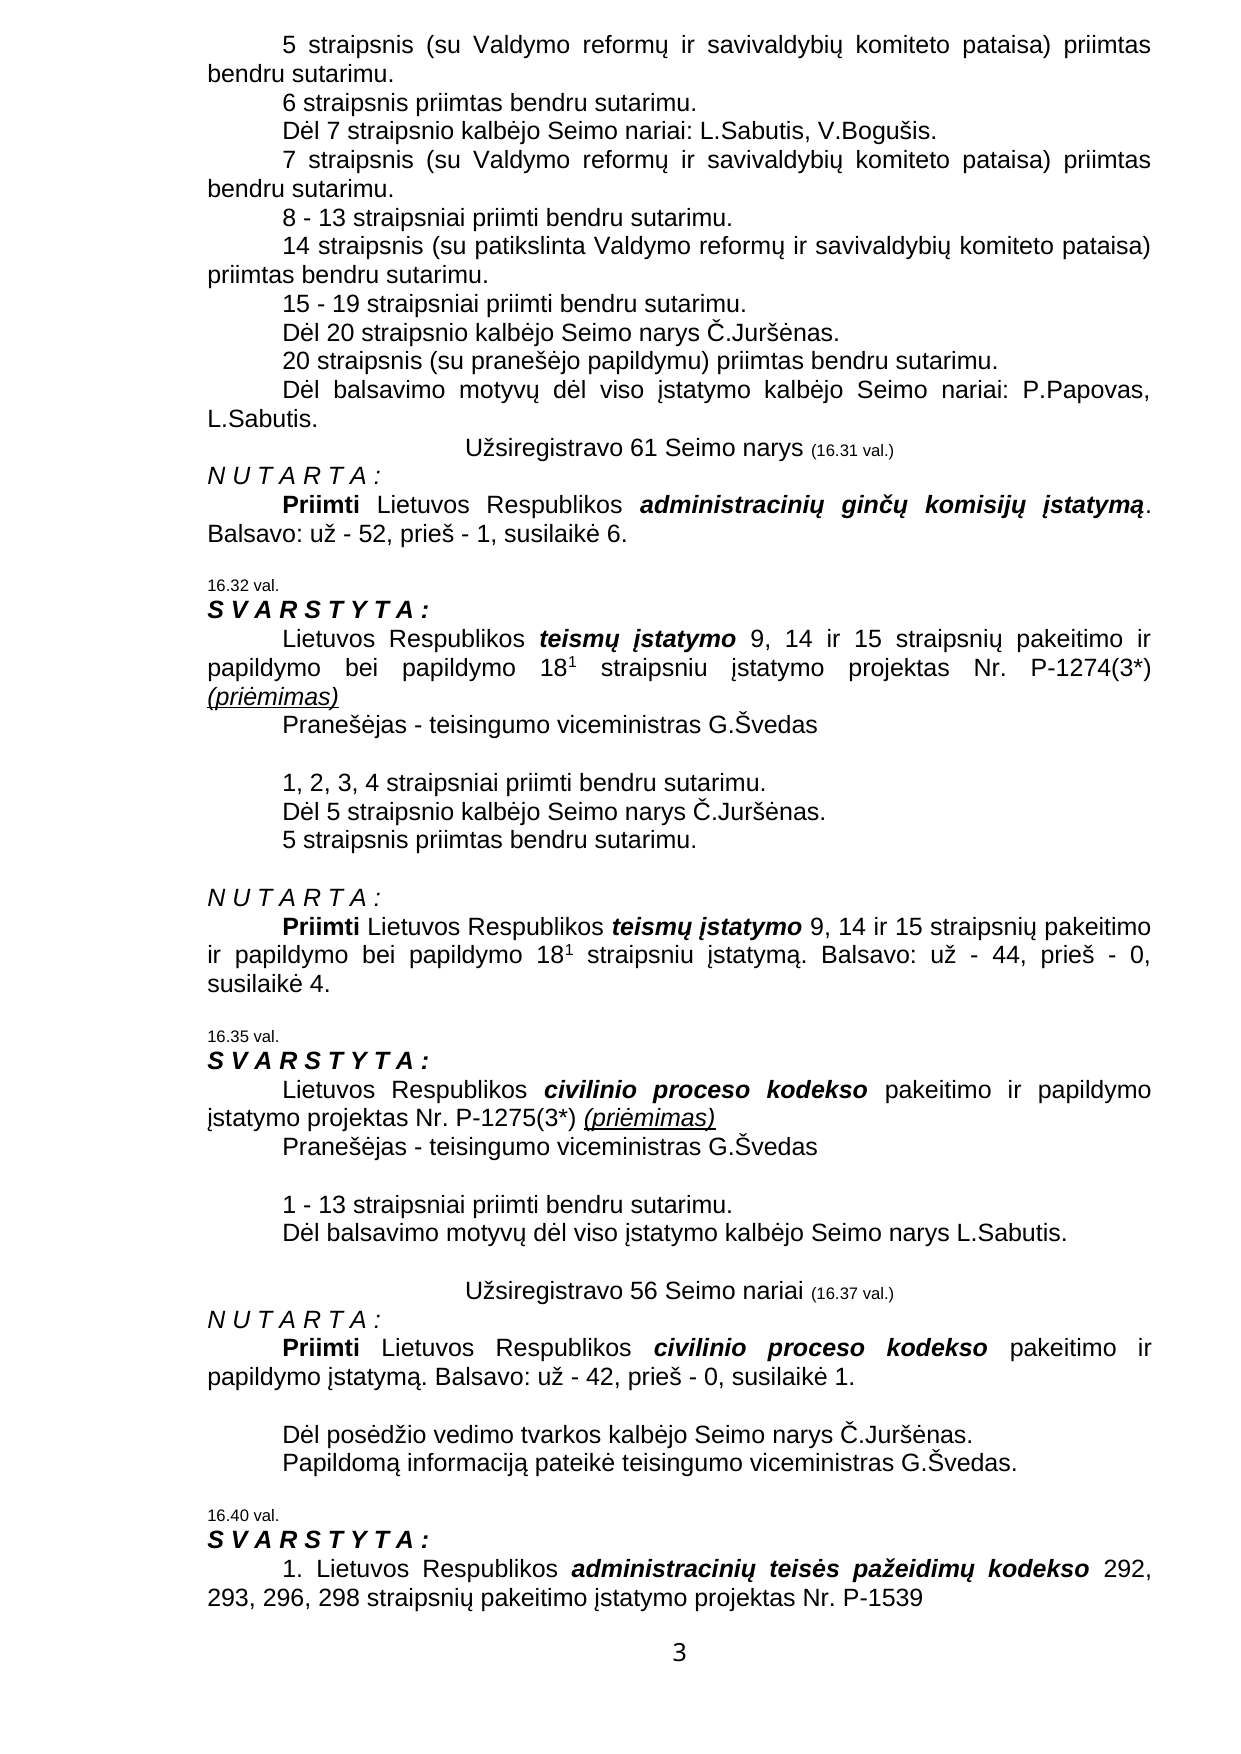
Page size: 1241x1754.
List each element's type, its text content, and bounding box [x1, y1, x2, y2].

text N U T A R T A : [207, 883, 1152, 912]
text Dėl 20 straipsnio kalbėjo Seimo narys Č.Juršėnas. [207, 317, 1152, 346]
text 14 straipsnis (su patikslinta Valdymo reformų ir savivaldybių komiteto pataisa) priimtas bendru sutarimu. [207, 231, 1152, 289]
text Priimti Lietuvos Respublikos civilinio proceso kodekso pakeitimo ir papildymo įstatymą. Balsavo: už - 42, prieš - 0, susilaikė 1. [207, 1333, 1152, 1391]
text S V A R S T Y T A : [207, 1525, 1152, 1554]
text Lietuvos Respublikos civilinio proceso kodekso pakeitimo ir papildymo įstatymo projektas Nr. P-1275(3*) (priėmimas) [207, 1074, 1152, 1132]
text 5 straipsnis (su Valdymo reformų ir savivaldybių komiteto pataisa) priimtas bendru sutarimu. [207, 30, 1152, 87]
text Papildomą informaciją pateikė teisingumo viceministras G.Švedas. [207, 1448, 1152, 1477]
text 8 - 13 straipsniai priimti bendru sutarimu. [207, 202, 1152, 231]
text 16.35 val. [207, 1027, 1152, 1046]
text Dėl balsavimo motyvų dėl viso įstatymo kalbėjo Seimo narys L.Sabutis. [207, 1218, 1152, 1247]
text 1, 2, 3, 4 straipsniai priimti bendru sutarimu. [207, 768, 1152, 797]
text N U T A R T A : [207, 461, 1152, 490]
text Užsiregistravo 61 Seimo narys (16.31 val.) [207, 432, 1152, 461]
text 7 straipsnis (su Valdymo reformų ir savivaldybių komiteto pataisa) priimtas bendru sutarimu. [207, 145, 1152, 202]
text Dėl balsavimo motyvų dėl viso įstatymo kalbėjo Seimo nariai: P.Papovas, L.Sabutis. [207, 375, 1152, 432]
text S V A R S T Y T A : [207, 595, 1152, 624]
text Pranešėjas - teisingumo viceministras G.Švedas [207, 1132, 1152, 1161]
text 15 - 19 straipsniai priimti bendru sutarimu. [207, 289, 1152, 317]
text 1. Lietuvos Respublikos administracinių teisės pažeidimų kodekso 292, 293, 296, 298 straipsnių pakeitimo įstatymo projektas Nr. P-1539 [207, 1554, 1152, 1611]
text 20 straipsnis (su pranešėjo papildymu) priimtas bendru sutarimu. [207, 346, 1152, 375]
text Dėl posėdžio vedimo tvarkos kalbėjo Seimo narys Č.Juršėnas. [207, 1419, 1152, 1448]
text S V A R S T Y T A : [207, 1046, 1152, 1074]
text 1 - 13 straipsniai priimti bendru sutarimu. [207, 1189, 1152, 1218]
text 16.32 val. [207, 576, 1152, 595]
text Dėl 7 straipsnio kalbėjo Seimo nariai: L.Sabutis, V.Bogušis. [207, 116, 1152, 145]
text 6 straipsnis priimtas bendru sutarimu. [207, 87, 1152, 116]
text Pranešėjas - teisingumo viceministras G.Švedas [207, 710, 1152, 739]
text Dėl 5 straipsnio kalbėjo Seimo narys Č.Juršėnas. [207, 797, 1152, 825]
text Lietuvos Respublikos teismų įstatymo 9, 14 ir 15 straipsnių pakeitimo ir papildymo bei papildymo 181 straipsniu įstatymo projektas Nr. P-1274(3*) (priėmimas) [207, 624, 1152, 710]
text 5 straipsnis priimtas bendru sutarimu. [207, 825, 1152, 854]
text Priimti Lietuvos Respublikos teismų įstatymo 9, 14 ir 15 straipsnių pakeitimo ir papildymo bei papildymo 181 straipsniu įstatymą. Balsavo: už - 44, prieš - 0, susilaikė 4. [207, 912, 1152, 998]
text Užsiregistravo 56 Seimo nariai (16.37 val.) [207, 1276, 1152, 1304]
text N U T A R T A : [207, 1304, 1152, 1333]
text 16.40 val. [207, 1506, 1152, 1525]
text Priimti Lietuvos Respublikos administracinių ginčų komisijų įstatymą. Balsavo: už - 52, prieš - 1, susilaikė 6. [207, 490, 1152, 547]
